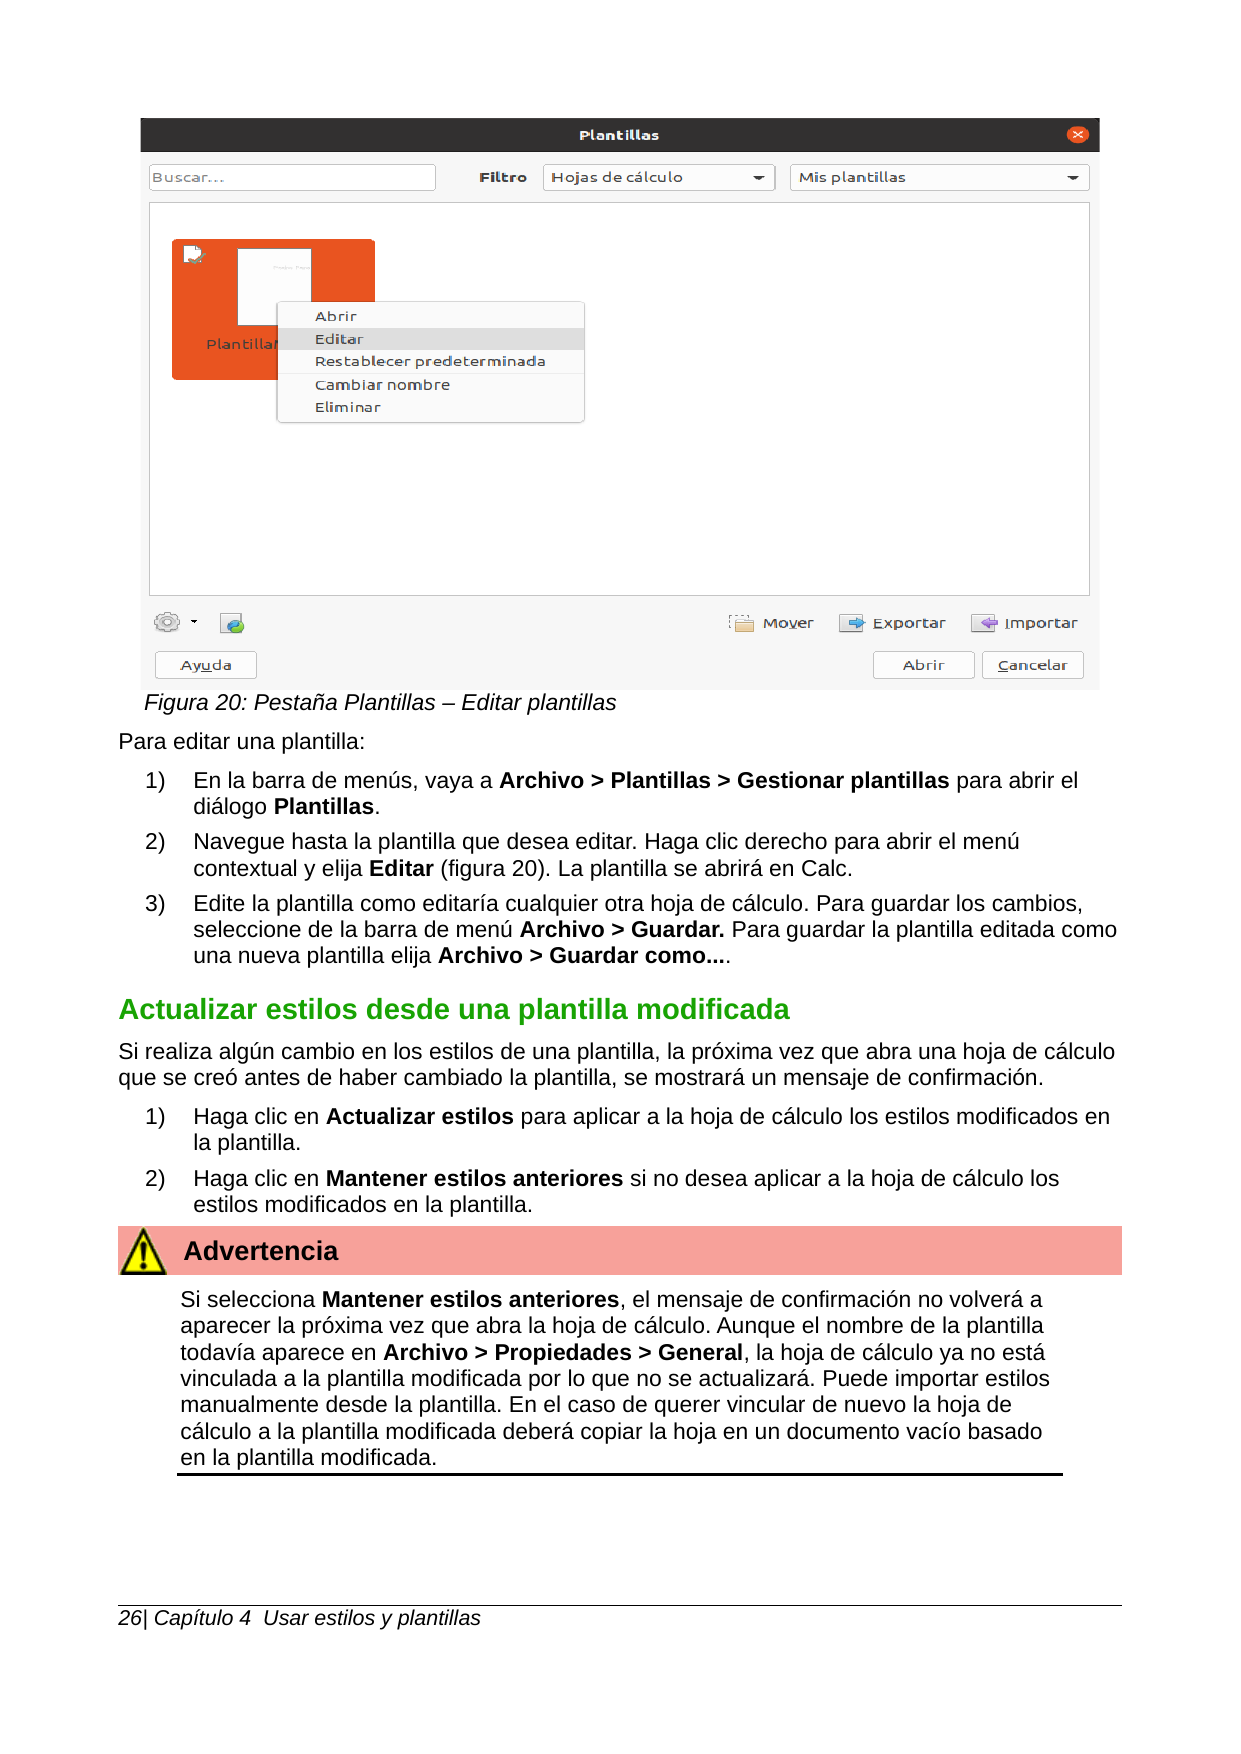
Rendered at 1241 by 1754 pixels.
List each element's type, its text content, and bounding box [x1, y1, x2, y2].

list Edite la plantilla como editaría cualquier otra hoja de cálculo. Para guardar los cambios, seleccione de la barra de menú Archivo > Guardar. Para guardar la plantilla editada como una nueva plantilla elija Archivo > Guardar como.... [165, 890, 1122, 969]
subtitle Advertencia [167, 1226, 1122, 1275]
picture [119, 1226, 167, 1275]
text Si selecciona Mantener estilos anteriores, el mensaje de confirmación no volverá a aparecer la próxima vez que abra la hoja de cálculo. Aunque el nombre de la plantilla todavía aparece en Archivo > Propiedades > General, la hoja de cálculo ya no está vinculada a la plantilla modificada por lo que no se actualizará. Puede importar estilos manualmente desde la plantilla. En el caso de querer vincular de nuevo la hoja de cálculo a la plantilla modificada deberá copiar la hoja en un documento vacío basado en la plantilla modificada. [177, 1283, 1063, 1473]
list Navegue hasta la plantilla que desea editar. Haga clic derecho para abrir el menú contextual y elija Editar (figura 20). La plantilla se abrirá en Calc. [165, 828, 1122, 881]
text Si realiza algún cambio en los estilos de una plantilla, la próxima vez que abra una hoja de cálculo que se creó antes de haber cambiado la plantilla, se mostrará un mensaje de confirmación. [118, 1038, 1122, 1090]
list En la barra de menús, vaya a Archivo > Plantillas > Gestionar plantillas para abrir el diálogo Plantillas. [165, 767, 1122, 819]
text Figura 20: Pestaña Plantillas – Editar plantillas [144, 690, 1096, 716]
list Haga clic en Actualizar estilos para aplicar a la hoja de cálculo los estilos modificados en la plantilla. [165, 1103, 1122, 1156]
subtitle Actualizar estilos desde una plantilla modificada [118, 992, 1122, 1026]
list Para editar una plantilla: [118, 728, 1122, 754]
picture [140, 118, 1100, 690]
list Haga clic en Mantener estilos anteriores si no desea aplicar a la hoja de cálculo los estilos modificados en la plantilla. [165, 1164, 1122, 1217]
